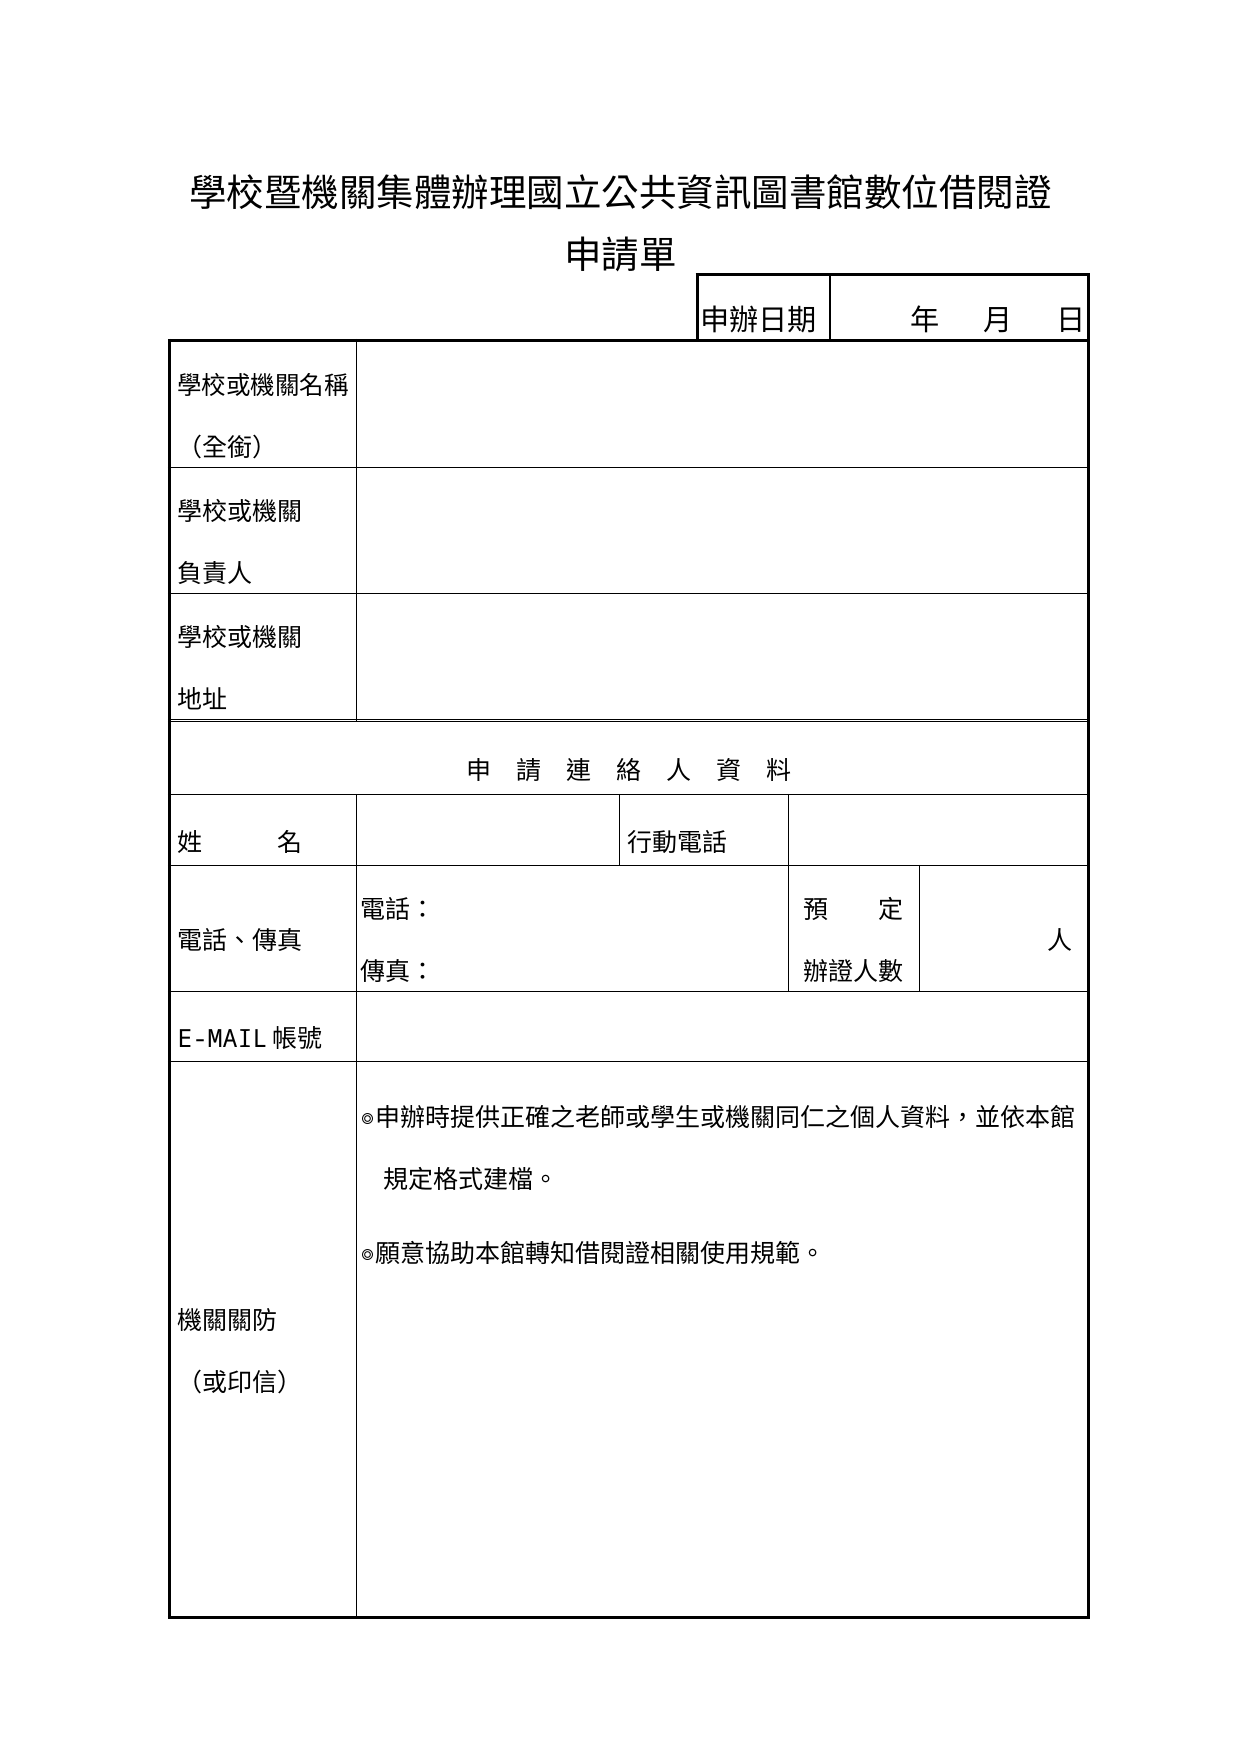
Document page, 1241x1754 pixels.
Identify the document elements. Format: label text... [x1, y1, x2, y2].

table_cell 學校或機關 地址 [171, 594, 356, 719]
table_header [357, 273, 619, 339]
table_cell 行動電話 [620, 795, 788, 865]
table_cell 機關關防 （或印信） [171, 1062, 356, 1616]
table_cell 學校或機關 負責人 [171, 468, 356, 593]
table_cell [789, 795, 1087, 865]
table_cell 電話： 傳真： [357, 866, 788, 991]
text 學校暨機關集體辦理國立公共資訊圖書館數位借閱證 [148, 148, 1092, 211]
table_cell [357, 468, 1087, 593]
table_cell 申 請 連 絡 人 資 料 [171, 722, 1087, 794]
table_header [619, 273, 696, 339]
table_cell 學校或機關名稱 （全銜） [171, 342, 356, 467]
table_cell [357, 342, 1087, 467]
table_cell [357, 795, 619, 865]
table_header 年 月 日 [831, 276, 1087, 339]
table_cell 人 [920, 866, 1087, 991]
text 申請單 [148, 211, 1092, 273]
table_header [169, 273, 357, 339]
table_cell 姓 名 [171, 795, 356, 865]
table_cell ◎申辦時提供正確之老師或學生或機關同仁之個人資料，並依本館規定格式建檔。 ◎願意協助本館轉知借閱證相關使用規範。 [357, 1062, 1087, 1616]
table_cell 預 定 辦證人數 [789, 866, 919, 991]
table_cell 電話、傳真 [171, 866, 356, 991]
table_cell [357, 594, 1087, 719]
table_cell [357, 992, 1087, 1061]
table_cell E-MAIL帳號 [171, 992, 356, 1061]
table_header 申辦日期 [699, 276, 829, 339]
